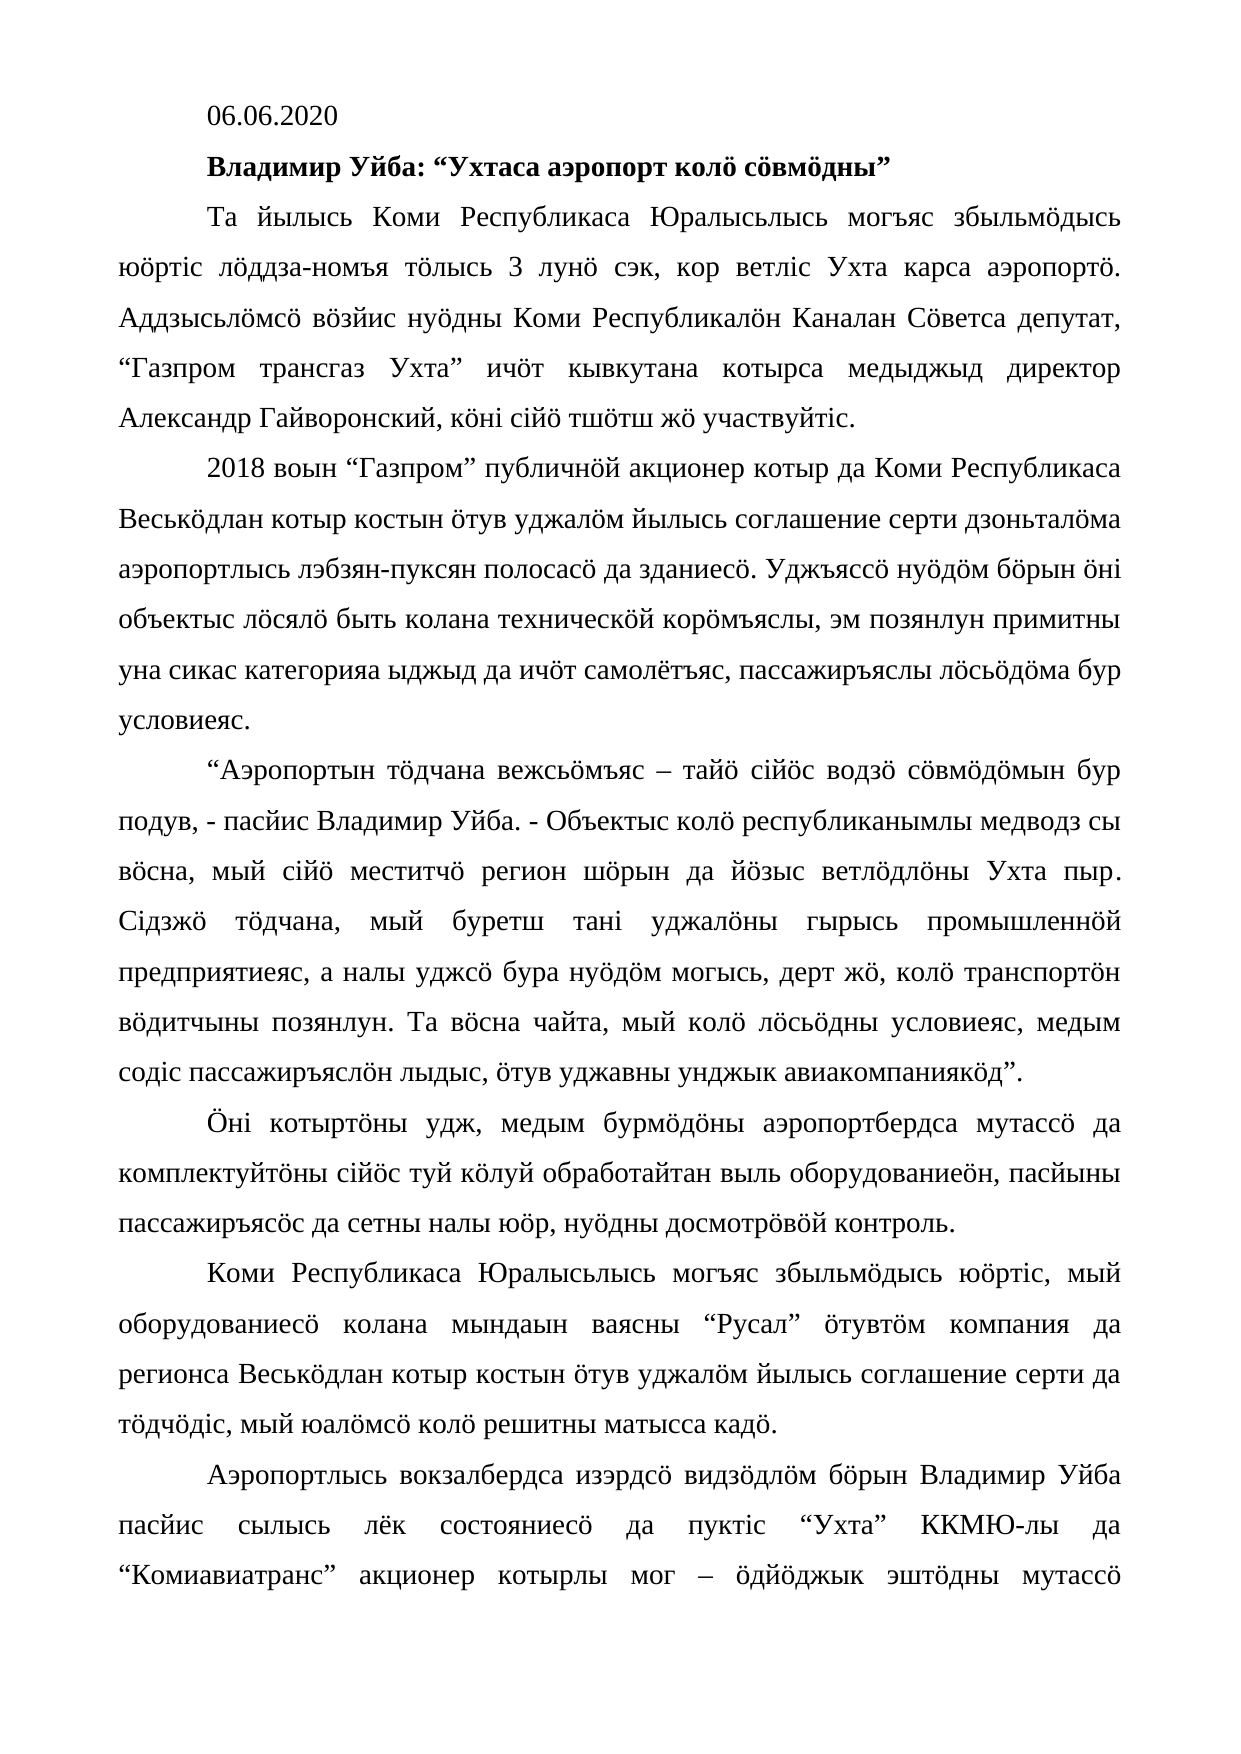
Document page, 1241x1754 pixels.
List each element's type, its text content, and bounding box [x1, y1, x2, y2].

text Владимир Уйба: “Ухтаса аэропорт колӧ сӧвмӧдны” [118, 149, 1122, 182]
text Ӧні котыртӧны удж, медым бурмӧдӧны аэропортбердса мутассӧ да комплектуйтӧны сійӧс туй кӧлуй обработайтан выль оборудованиеӧн, пасйыны пассажиръясӧс да сетны налы юӧр, нуӧдны досмотрӧвӧй контроль. [118, 1105, 1122, 1239]
text “Аэропортын тӧдчана вежсьӧмъяс – тайӧ сійӧс водзӧ сӧвмӧдӧмын бур подув, - пасйис Владимир Уйба. - Объектыс колӧ республиканымлы медводз сы вӧсна, мый сійӧ меститчӧ регион шӧрын да йӧзыс ветлӧдлӧны Ухта пыр. Сідзжӧ тӧдчана, мый буретш тані уджалӧны гырысь промышленнӧй предприятиеяс, а налы уджсӧ бура нуӧдӧм могысь, дерт жӧ, колӧ транспортӧн вӧдитчыны позянлун. Та вӧсна чайта, мый колӧ лӧсьӧдны условиеяс, медым содіс пассажиръяслӧн лыдыс, ӧтув уджавны унджык авиакомпаниякӧд”. [118, 752, 1122, 1088]
text Коми Республикаса Юралысьлысь могъяс збыльмӧдысь юӧртіс, мый оборудованиесӧ колана мындаын ваясны “Русал” ӧтувтӧм компания да регионса Веськӧдлан котыр костын ӧтув уджалӧм йылысь соглашение серти да тӧдчӧдіс, мый юалӧмсӧ колӧ решитны матысса кадӧ. [118, 1256, 1122, 1440]
text 06.06.2020 [118, 98, 1122, 132]
text Аэропортлысь вокзалбердса изэрдсӧ видзӧдлӧм бӧрын Владимир Уйба пасйис сылысь лёк состояниесӧ да пуктіс “Ухта” ККМЮ-лы да “Комиавиатранс” акционер котырлы мог – ӧдйӧджык эштӧдны мутассӧ [118, 1457, 1122, 1591]
text 2018 воын “Газпром” публичнӧй акционер котыр да Коми Республикаса Веськӧдлан котыр костын ӧтув уджалӧм йылысь соглашение серти дзоньталӧма аэропортлысь лэбзян-пуксян полосасӧ да зданиесӧ. Уджъяссӧ нуӧдӧм бӧрын ӧні объектыс лӧсялӧ быть колана техническӧй корӧмъяслы, эм позянлун примитны уна сикас категорияа ыджыд да ичӧт самолётъяс, пассажиръяслы лӧсьӧдӧма бур условиеяс. [118, 451, 1122, 736]
text Та йылысь Коми Республикаса Юралысьлысь могъяс збыльмӧдысь юӧртіс лӧддза-номъя тӧлысь 3 лунӧ сэк, кор ветліс Ухта карса аэропортӧ. Аддзысьлӧмсӧ вӧзйис нуӧдны Коми Республикалӧн Каналан Сӧветса депутат, “Газпром трансгаз Ухта” ичӧт кывкутана котырса медыджыд директор Александр Гайворонский, кӧні сійӧ тшӧтш жӧ участвуйтіс. [118, 199, 1122, 434]
